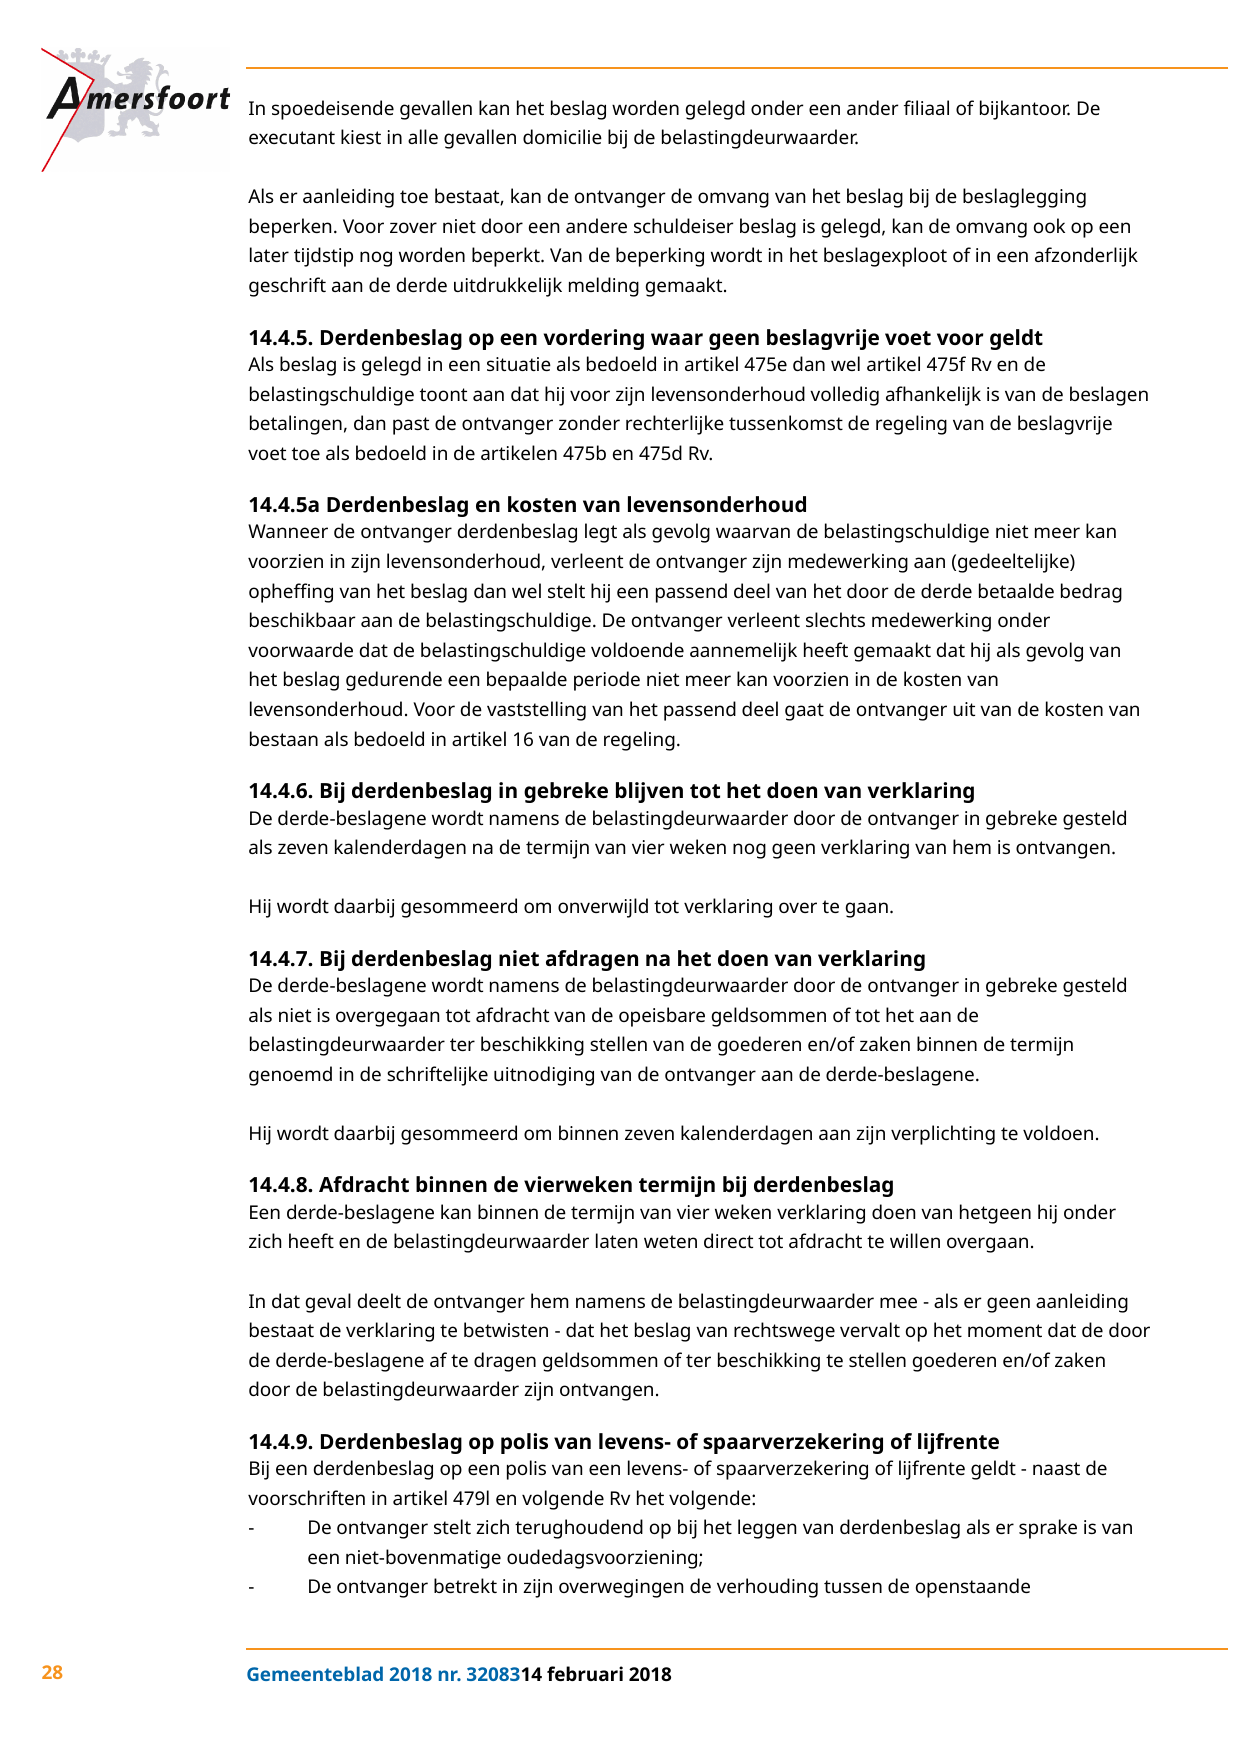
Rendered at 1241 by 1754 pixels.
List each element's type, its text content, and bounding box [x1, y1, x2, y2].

text 14.4.5. Derdenbeslag op een vordering waar geen beslagvrije voet voor geldt [248, 323, 1152, 351]
text 14.4.8. Afdracht binnen de vierweken termijn bij derdenbeslag [248, 1171, 1152, 1199]
text Als beslag is gelegd in een situatie als bedoeld in artikel 475e dan wel artikel 475f Rv en de belastingschuldige toont aan dat hij voor zijn levensonderhoud volledig afhankelijk is van de beslagen betalingen, dan past de ontvanger zonder rechterlijke tussenkomst de regeling van de beslagvrije voet toe als bedoeld in de artikelen 475b en 475d Rv. [248, 351, 1152, 466]
text De derde-beslagene wordt namens de belastingdeurwaarder door de ontvanger in gebreke gesteld als niet is overgegaan tot afdracht van de opeisbare geldsommen of tot het aan de belastingdeurwaarder ter beschikking stellen van de goederen en/of zaken binnen de termijn genoemd in de schriftelijke uitnodiging van de ontvanger aan de derde-beslagene. [248, 972, 1152, 1087]
text 14.4.6. Bij derdenbeslag in gebreke blijven tot het doen van verklaring [248, 776, 1152, 805]
picture [41, 47, 231, 172]
text In spoedeisende gevallen kan het beslag worden gelegd onder een ander filiaal of bijkantoor. De executant kiest in alle gevallen domicilie bij de belastingdeurwaarder. [248, 95, 1152, 150]
text 14.4.5a Derdenbeslag en kosten van levensonderhoud [248, 490, 1152, 519]
text Hij wordt daarbij gesommeerd om onverwijld tot verklaring over te gaan. [248, 893, 1152, 919]
text Bij een derdenbeslag op een polis van een levens- of spaarverzekering of lijfrente geldt - naast de voorschriften in artikel 479l en volgende Rv het volgende: [248, 1455, 1152, 1511]
text Een derde-beslagene kan binnen de termijn van vier weken verklaring doen van hetgeen hij onder zich heeft en de belastingdeurwaarder laten weten direct tot afdracht te willen overgaan. [248, 1199, 1152, 1254]
text Hij wordt daarbij gesommeerd om binnen zeven kalenderdagen aan zijn verplichting te voldoen. [248, 1120, 1152, 1146]
text De derde-beslagene wordt namens de belastingdeurwaarder door de ontvanger in gebreke gesteld als zeven kalenderdagen na de termijn van vier weken nog geen verklaring van hem is ontvangen. [248, 805, 1152, 860]
text 14.4.9. Derdenbeslag op polis van levens- of spaarverzekering of lijfrente [248, 1427, 1152, 1455]
list De ontvanger stelt zich terughoudend op bij het leggen van derdenbeslag als er sprake is van een niet-bovenmatige oudedagsvoorziening; [248, 1514, 1152, 1570]
text Als er aanleiding toe bestaat, kan de ontvanger de omvang van het beslag bij de beslaglegging beperken. Voor zover niet door een andere schuldeiser beslag is gelegd, kan de omvang ook op een later tijdstip nog worden beperkt. Van de beperking wordt in het beslagexploot of in een afzonderlijk geschrift aan de derde uitdrukkelijk melding gemaakt. [248, 183, 1152, 298]
list De ontvanger betrekt in zijn overwegingen de verhouding tussen de openstaande [248, 1574, 1152, 1599]
text Wanneer de ontvanger derdenbeslag legt als gevolg waarvan de belastingschuldige niet meer kan voorzien in zijn levensonderhoud, verleent de ontvanger zijn medewerking aan (gedeeltelijke) opheffing van het beslag dan wel stelt hij een passend deel van het door de derde betaalde bedrag beschikbaar aan de belastingschuldige. De ontvanger verleent slechts medewerking onder voorwaarde dat de belastingschuldige voldoende aannemelijk heeft gemaakt dat hij als gevolg van het beslag gedurende een bepaalde periode niet meer kan voorzien in de kosten van levensonderhoud. Voor de vaststelling van het passend deel gaat de ontvanger uit van de kosten van bestaan als bedoeld in artikel 16 van de regeling. [248, 519, 1152, 752]
text 14.4.7. Bij derdenbeslag niet afdragen na het doen van verklaring [248, 944, 1152, 972]
text In dat geval deelt de ontvanger hem namens de belastingdeurwaarder mee - als er geen aanleiding bestaat de verklaring te betwisten - dat het beslag van rechtswege vervalt op het moment dat de door de derde-beslagene af te dragen geldsommen of ter beschikking te stellen goederen en/of zaken door de belastingdeurwaarder zijn ontvangen. [248, 1288, 1152, 1402]
